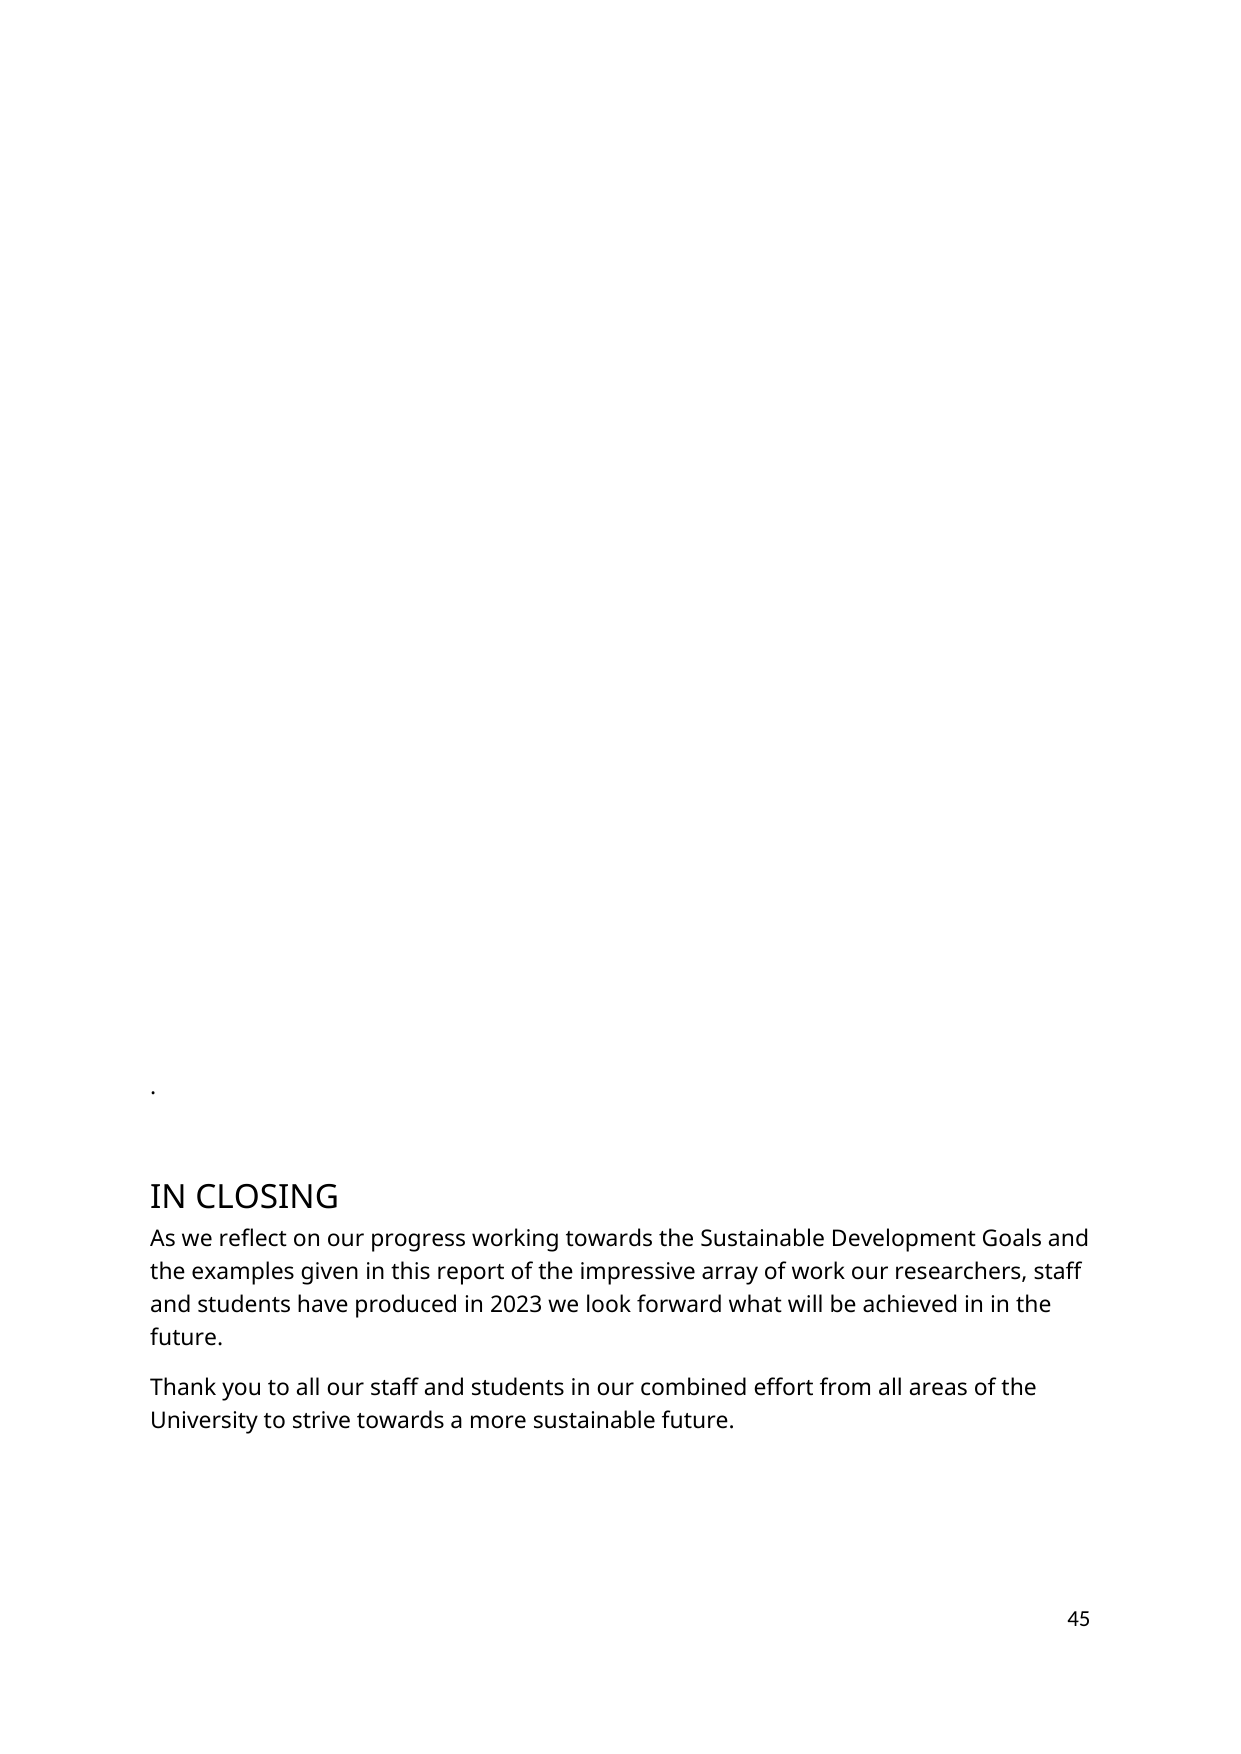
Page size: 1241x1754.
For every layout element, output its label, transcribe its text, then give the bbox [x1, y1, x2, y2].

subtitle IN CLOSING [150, 1173, 1090, 1219]
text . [150, 1069, 1090, 1101]
text Thank you to all our staff and students in our combined effort from all areas of the University to strive towards a more sustainable future. [150, 1371, 1090, 1435]
text As we reflect on our progress working towards the Sustainable Development Goals and the examples given in this report of the impressive array of work our researchers, staff and students have produced in 2023 we look forward what will be achieved in in the future. [150, 1221, 1090, 1352]
